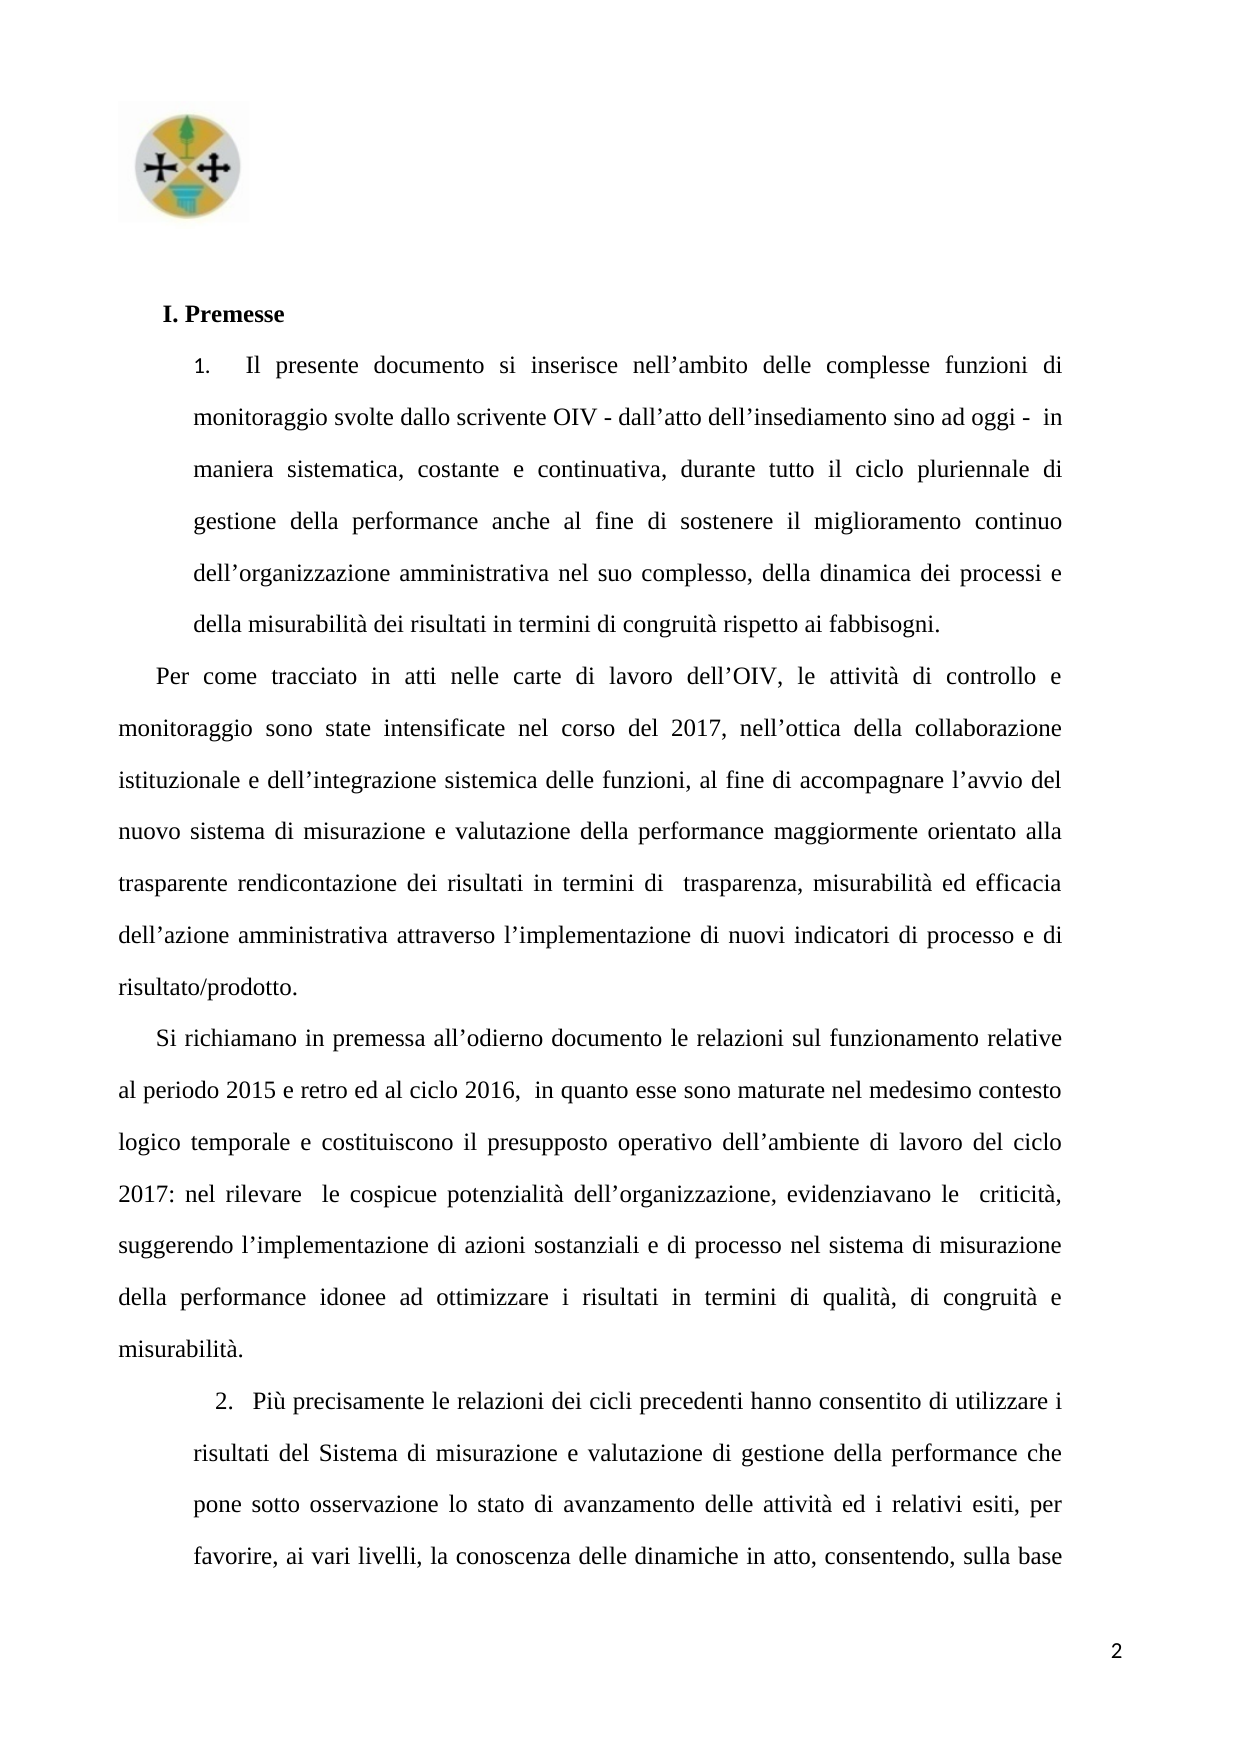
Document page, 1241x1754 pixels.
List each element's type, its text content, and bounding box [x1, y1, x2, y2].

text Per come tracciato in atti nelle carte di lavoro dell’OIV, le attività di controllo e monitoraggio sono state intensificate nel corso del 2017, nell’ottica della collaborazione istituzionale e dell’integrazione sistemica delle funzioni, al fine di accompagnare l’avvio del nuovo sistema di misurazione e valutazione della performance maggiormente orientato alla trasparente rendicontazione dei risultati in termini di trasparenza, misurabilità ed efficacia dell’azione amministrativa attraverso l’implementazione di nuovi indicatori di processo e di risultato/prodotto. [118, 643, 1063, 1006]
list Più precisamente le relazioni dei cicli precedenti hanno consentito di utilizzare i risultati del Sistema di misurazione e valutazione di gestione della performance che pone sotto osservazione lo stato di avanzamento delle attività ed i relativi esiti, per favorire, ai vari livelli, la conoscenza delle dinamiche in atto, consentendo, sulla base [156, 1368, 1063, 1575]
text I. Premesse [118, 281, 1063, 332]
list Il presente documento si inserisce nell’ambito delle complesse funzioni di monitoraggio svolte dallo scrivente OIV - dall’atto dell’insediamento sino ad oggi - in maniera sistematica, costante e continuativa, durante tutto il ciclo pluriennale di gestione della performance anche al fine di sostenere il miglioramento continuo dell’organizzazione amministrativa nel suo complesso, della dinamica dei processi e della misurabilità dei risultati in termini di congruità rispetto ai fabbisogni. [156, 332, 1063, 643]
text Si richiamano in premessa all’odierno documento le relazioni sul funzionamento relative al periodo 2015 e retro ed al ciclo 2016, in quanto esse sono maturate nel medesimo contesto logico temporale e costituiscono il presupposto operativo dell’ambiente di lavoro del ciclo 2017: nel rilevare le cospicue potenzialità dell’organizzazione, evidenziavano le criticità, suggerendo l’implementazione di azioni sostanziali e di processo nel sistema di misurazione della performance idonee ad ottimizzare i risultati in termini di qualità, di congruità e misurabilità. [118, 1006, 1063, 1368]
